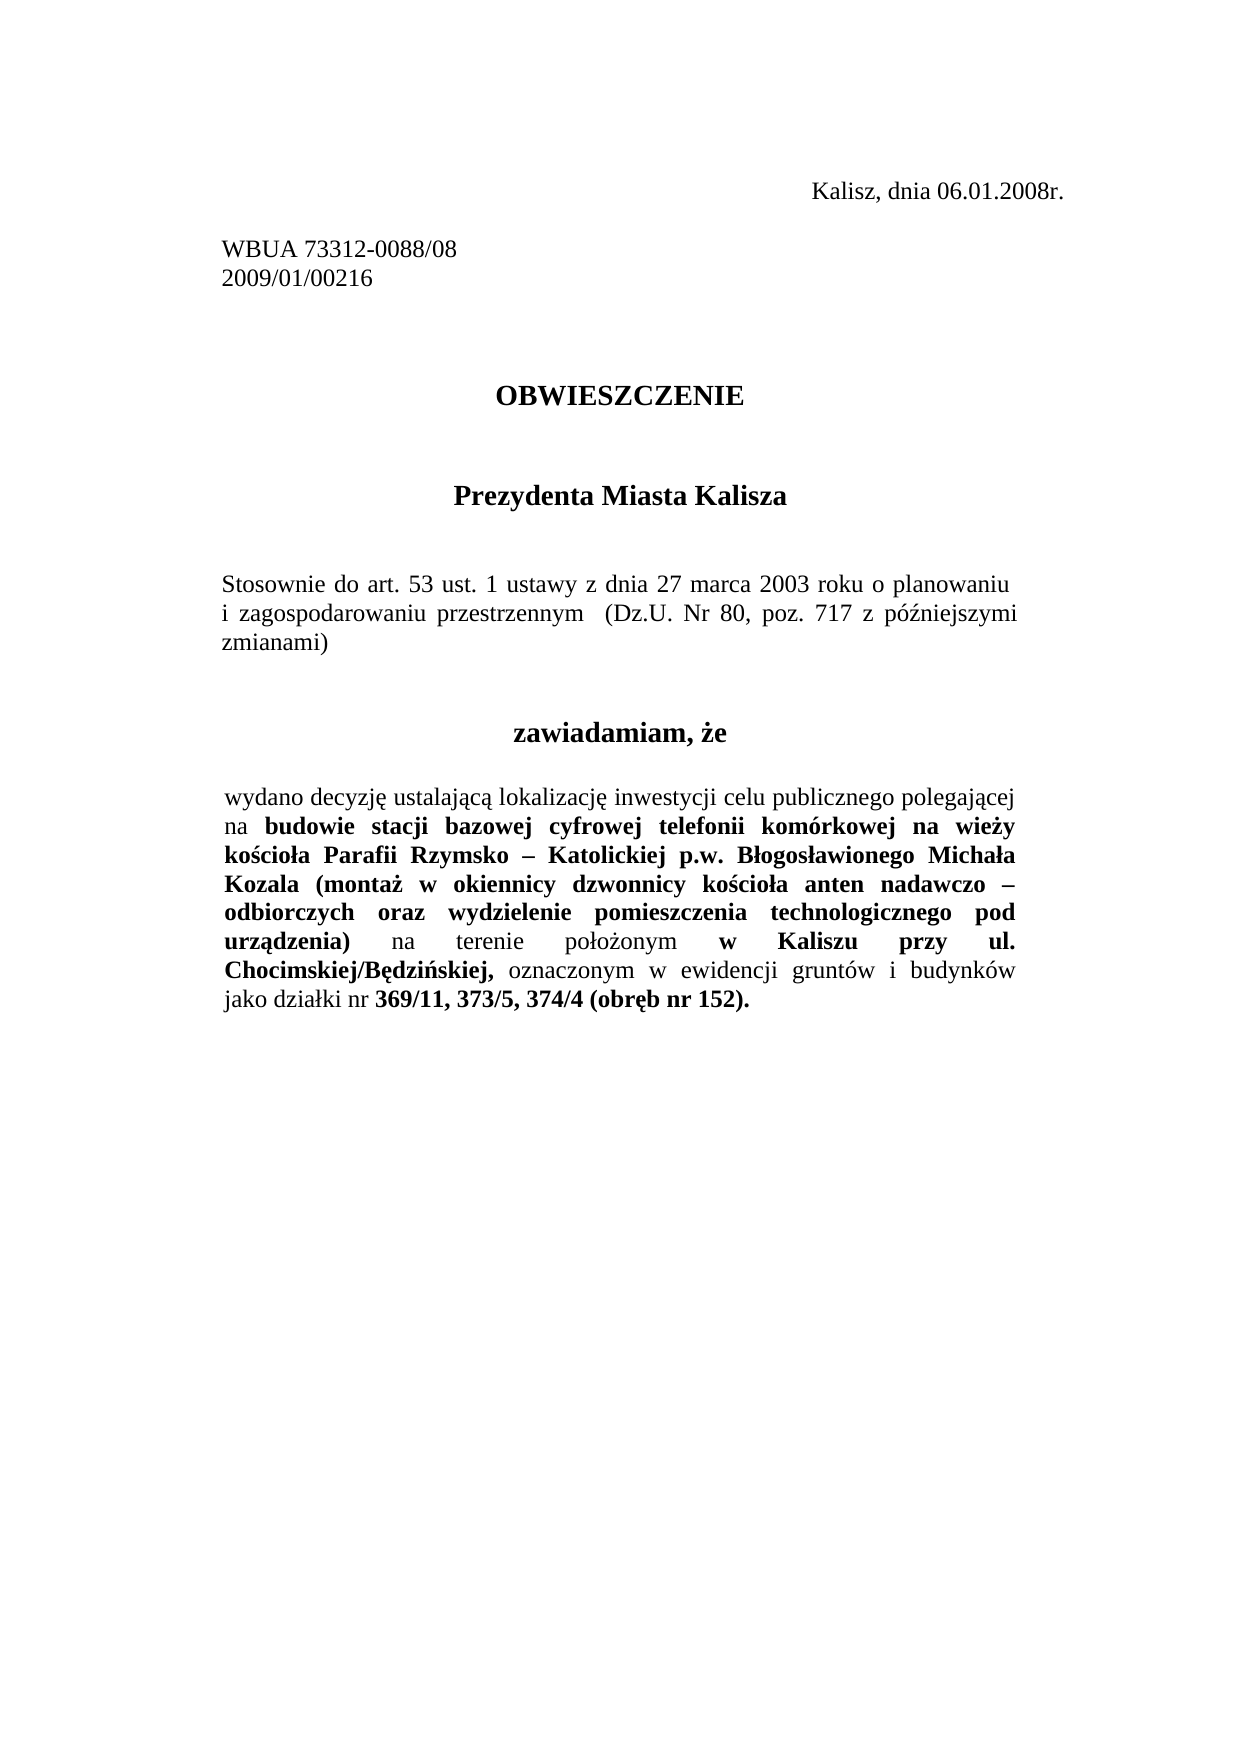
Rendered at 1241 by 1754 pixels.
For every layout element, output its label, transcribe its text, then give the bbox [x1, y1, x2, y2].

text 2009/01/00216 [148, 263, 1092, 291]
text wydano decyzję ustalającą lokalizację inwestycji celu publicznego polegającej na budowie stacji bazowej cyfrowej telefonii komórkowej na wieży kościoła Parafii Rzymsko – Katolickiej p.w. Błogosławionego Michała Kozala (montaż w okiennicy dzwonnicy kościoła anten nadawczo – odbiorczych oraz wydzielenie pomieszczenia technologicznego pod urządzenia) na terenie położonym w Kaliszu przy ul. Chocimskiej/Będzińskiej, oznaczonym w ewidencji gruntów i budynków jako działki nr 369/11, 373/5, 374/4 (obręb nr 152). [224, 782, 1016, 1012]
subtitle Prezydenta Miasta Kalisza [148, 478, 1092, 512]
text zawiadamiam, że [148, 715, 1092, 749]
text WBUA 73312-0088/08 [148, 234, 1092, 263]
text Kalisz, dnia 06.01.2008r. [811, 176, 1092, 205]
text OBWIESZCZENIE [148, 378, 1092, 411]
text Stosownie do art. 53 ust. 1 ustawy z dnia 27 marca 2003 roku o planowaniu i zagospodarowaniu przestrzennym (Dz.U. Nr 80, poz. 717 z późniejszymi zmianami) [221, 569, 1019, 656]
